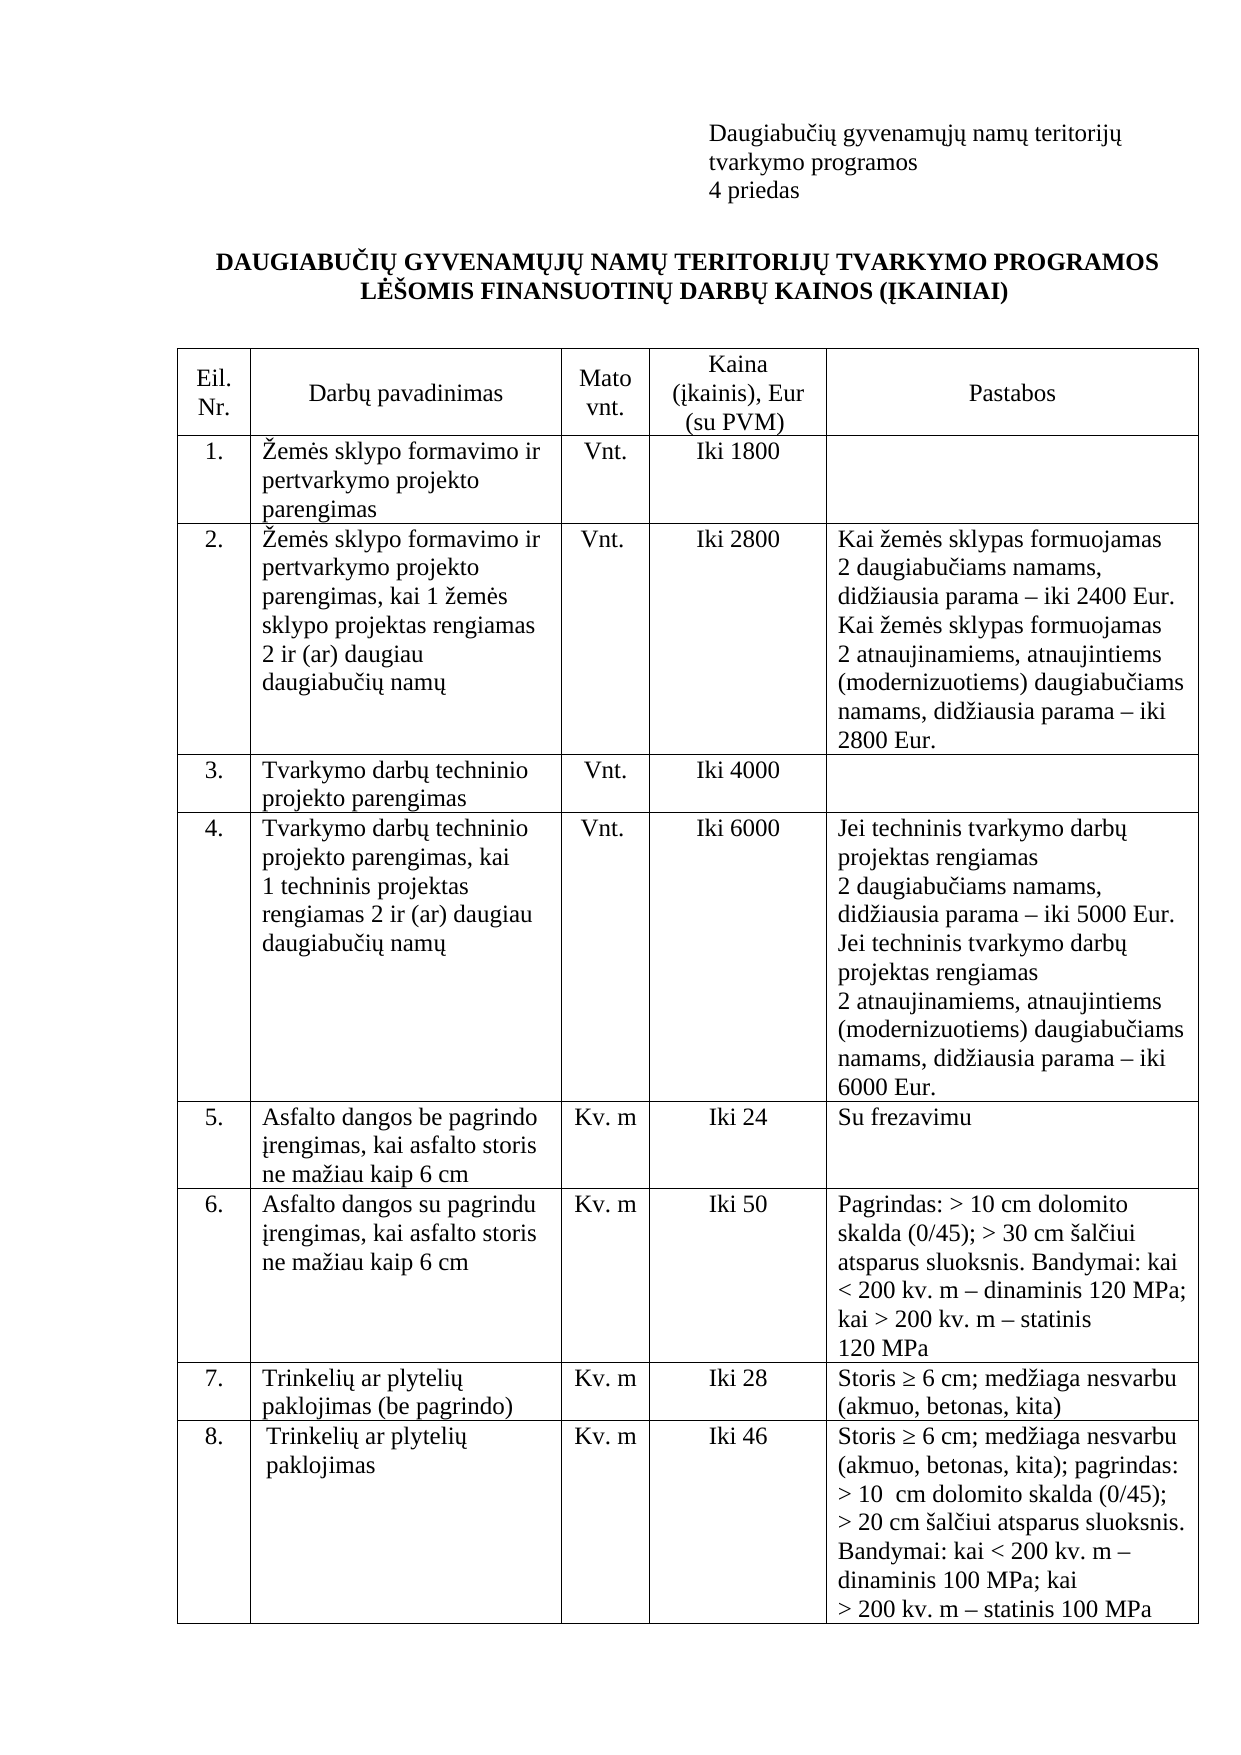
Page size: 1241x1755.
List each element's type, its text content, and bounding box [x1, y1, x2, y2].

table_cell Kai žemės sklypas formuojamas 2 daugiabučiams namams, didžiausia parama – iki 2400 Eur. Kai žemės sklypas formuojamas 2 atnaujinamiems, atnaujintiems (modernizuotiems) daugiabučiams namams, didžiausia parama – iki 2800 Eur. [827, 524, 1198, 754]
table_header Darbų pavadinimas [251, 349, 561, 435]
table_cell Asfalto dangos su pagrindu įrengimas, kai asfalto storis ne mažiau kaip 6 cm [251, 1189, 561, 1362]
table_cell Tvarkymo darbų techninio projekto parengimas [251, 755, 561, 812]
table_cell 2. [178, 524, 250, 754]
table_cell 3. [178, 755, 250, 812]
table_cell Žemės sklypo formavimo ir pertvarkymo projekto parengimas [251, 436, 561, 523]
text Daugiabučių gyvenamųjų namų teritorijų [177, 118, 1198, 147]
table_cell Pagrindas: > 10 cm dolomito skalda (0/45); > 30 cm šalčiui atsparus sluoksnis. Bandymai: kai < 200 kv. m – dinaminis 120 MPa; kai > 200 kv. m – statinis 120 MPa [827, 1189, 1198, 1362]
table_cell Trinkelių ar plytelių paklojimas [251, 1421, 561, 1622]
table_cell Kv. m [562, 1189, 649, 1362]
text tvarkymo programos [177, 147, 1198, 176]
text 4 priedas [177, 176, 1198, 204]
table_cell Tvarkymo darbų techninio projekto parengimas, kai 1 techninis projektas rengiamas 2 ir (ar) daugiau daugiabučių namų [251, 813, 561, 1101]
table_header Pastabos [827, 349, 1198, 435]
table_cell Iki 28 [650, 1363, 826, 1420]
table_cell Iki 50 [650, 1189, 826, 1362]
table_cell Storis ≥ 6 cm; medžiaga nesvarbu (akmuo, betonas, kita) [827, 1363, 1198, 1420]
table_cell Kv. m [562, 1363, 649, 1420]
table_cell Iki 4000 [650, 755, 826, 812]
table_cell Iki 46 [650, 1421, 826, 1622]
table_cell [827, 755, 1198, 812]
table_cell 5. [178, 1102, 250, 1188]
table_header Kaina (įkainis), Eur (su PVM) [650, 349, 826, 435]
table_cell Kv. m [562, 1102, 649, 1188]
table_cell Su frezavimu [827, 1102, 1198, 1188]
table_cell Iki 6000 [650, 813, 826, 1101]
table_cell Iki 1800 [650, 436, 826, 523]
table_cell Trinkelių ar plytelių paklojimas (be pagrindo) [251, 1363, 561, 1420]
table_cell Kv. m [562, 1421, 649, 1622]
table_cell 1. [178, 436, 250, 523]
table_header Eil. Nr. [178, 349, 250, 435]
table_cell 4. [178, 813, 250, 1101]
table_cell Asfalto dangos be pagrindo įrengimas, kai asfalto storis ne mažiau kaip 6 cm [251, 1102, 561, 1188]
table_cell Jei techninis tvarkymo darbų projektas rengiamas 2 daugiabučiams namams, didžiausia parama – iki 5000 Eur. Jei techninis tvarkymo darbų projektas rengiamas 2 atnaujinamiems, atnaujintiems (modernizuotiems) daugiabučiams namams, didžiausia parama – iki 6000 Eur. [827, 813, 1198, 1101]
text DAUGIABUČIŲ GYVENAMŲJŲ NAMŲ TERITORIJŲ TVARKYMO PROGRAMOS LĖŠOMIS FINANSUOTINŲ DARBŲ KAINOS (ĮKAINIAI) [177, 247, 1198, 305]
table_cell Žemės sklypo formavimo ir pertvarkymo projekto parengimas, kai 1 žemės sklypo projektas rengiamas 2 ir (ar) daugiau daugiabučių namų [251, 524, 561, 754]
table_cell Vnt. [562, 813, 649, 1101]
table_cell Storis ≥ 6 cm; medžiaga nesvarbu (akmuo, betonas, kita); pagrindas: > 10 cm dolomito skalda (0/45); > 20 cm šalčiui atsparus sluoksnis. Bandymai: kai < 200 kv. m – dinaminis 100 MPa; kai > 200 kv. m – statinis 100 MPa [827, 1421, 1198, 1622]
table_cell 6. [178, 1189, 250, 1362]
table_cell 8. [178, 1421, 250, 1622]
table_cell Vnt. [562, 436, 649, 523]
table_header Mato vnt. [562, 349, 649, 435]
table_cell 7. [178, 1363, 250, 1420]
table_cell Iki 2800 [650, 524, 826, 754]
table_cell [827, 436, 1198, 523]
table_cell Vnt. [562, 755, 649, 812]
table_cell Vnt. [562, 524, 649, 754]
table_cell Iki 24 [650, 1102, 826, 1188]
